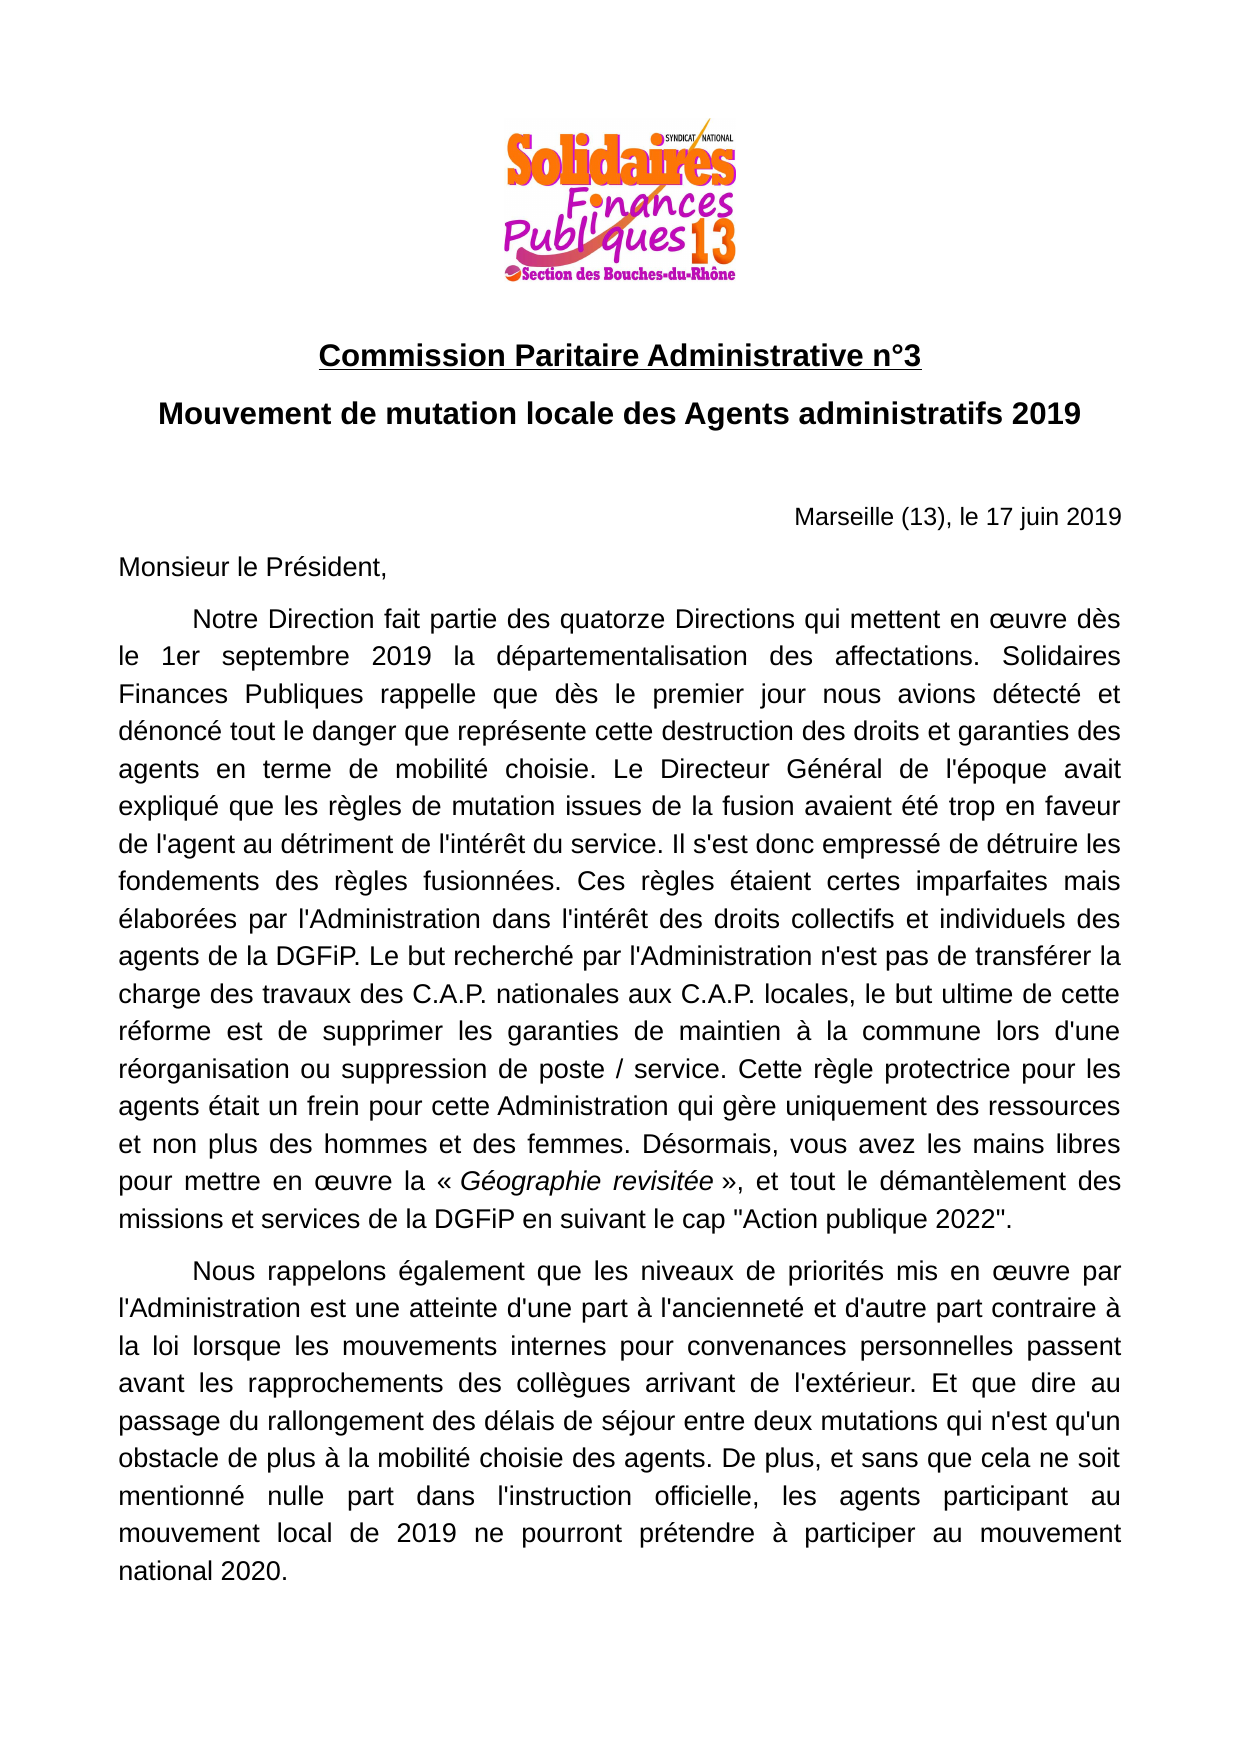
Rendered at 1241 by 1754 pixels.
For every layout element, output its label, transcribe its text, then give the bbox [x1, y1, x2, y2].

text Mouvement de mutation locale des Agents administratifs 2019 [118, 395, 1122, 431]
text Notre Direction fait partie des quatorze Directions qui mettent en œuvre dès le 1er septembre 2019 la départementalisation des affectations. Solidaires Finances Publiques rappelle que dès le premier jour nous avions détecté et dénoncé tout le danger que représente cette destruction des droits et garanties des agents en terme de mobilité choisie. Le Directeur Général de l'époque avait expliqué que les règles de mutation issues de la fusion avaient été trop en faveur de l'agent au détriment de l'intérêt du service. Il s'est donc empressé de détruire les fondements des règles fusionnées. Ces règles étaient certes imparfaites mais élaborées par l'Administration dans l'intérêt des droits collectifs et individuels des agents de la DGFiP. Le but recherché par l'Administration n'est pas de transférer la charge des travaux des C.A.P. nationales aux C.A.P. locales, le but ultime de cette réforme est de supprimer les garanties de maintien à la commune lors d'une réorganisation ou suppression de poste / service. Cette règle protectrice pour les agents était un frein pour cette Administration qui gère uniquement des ressources et non plus des hommes et des femmes. Désormais, vous avez les mains libres pour mettre en œuvre la « Géographie revisitée », et tout le démantèlement des missions et services de la DGFiP en suivant le cap "Action publique 2022". [118, 603, 1122, 1234]
text Marseille (13), le 17 juin 2019 [118, 502, 1122, 531]
text Nous rappelons également que les niveaux de priorités mis en œuvre par l'Administration est une atteinte d'une part à l'ancienneté et d'autre part contraire à la loi lorsque les mouvements internes pour convenances personnelles passent avant les rapprochements des collègues arrivant de l'extérieur. Et que dire au passage du rallongement des délais de séjour entre deux mutations qui n'est qu'un obstacle de plus à la mobilité choisie des agents. De plus, et sans que cela ne soit mentionné nulle part dans l'instruction officielle, les agents participant au mouvement local de 2019 ne pourront prétendre à participer au mouvement national 2020. [118, 1255, 1122, 1586]
text Monsieur le Président, [118, 551, 1122, 582]
picture [504, 118, 736, 283]
text Commission Paritaire Administrative n°3 [118, 337, 1122, 373]
